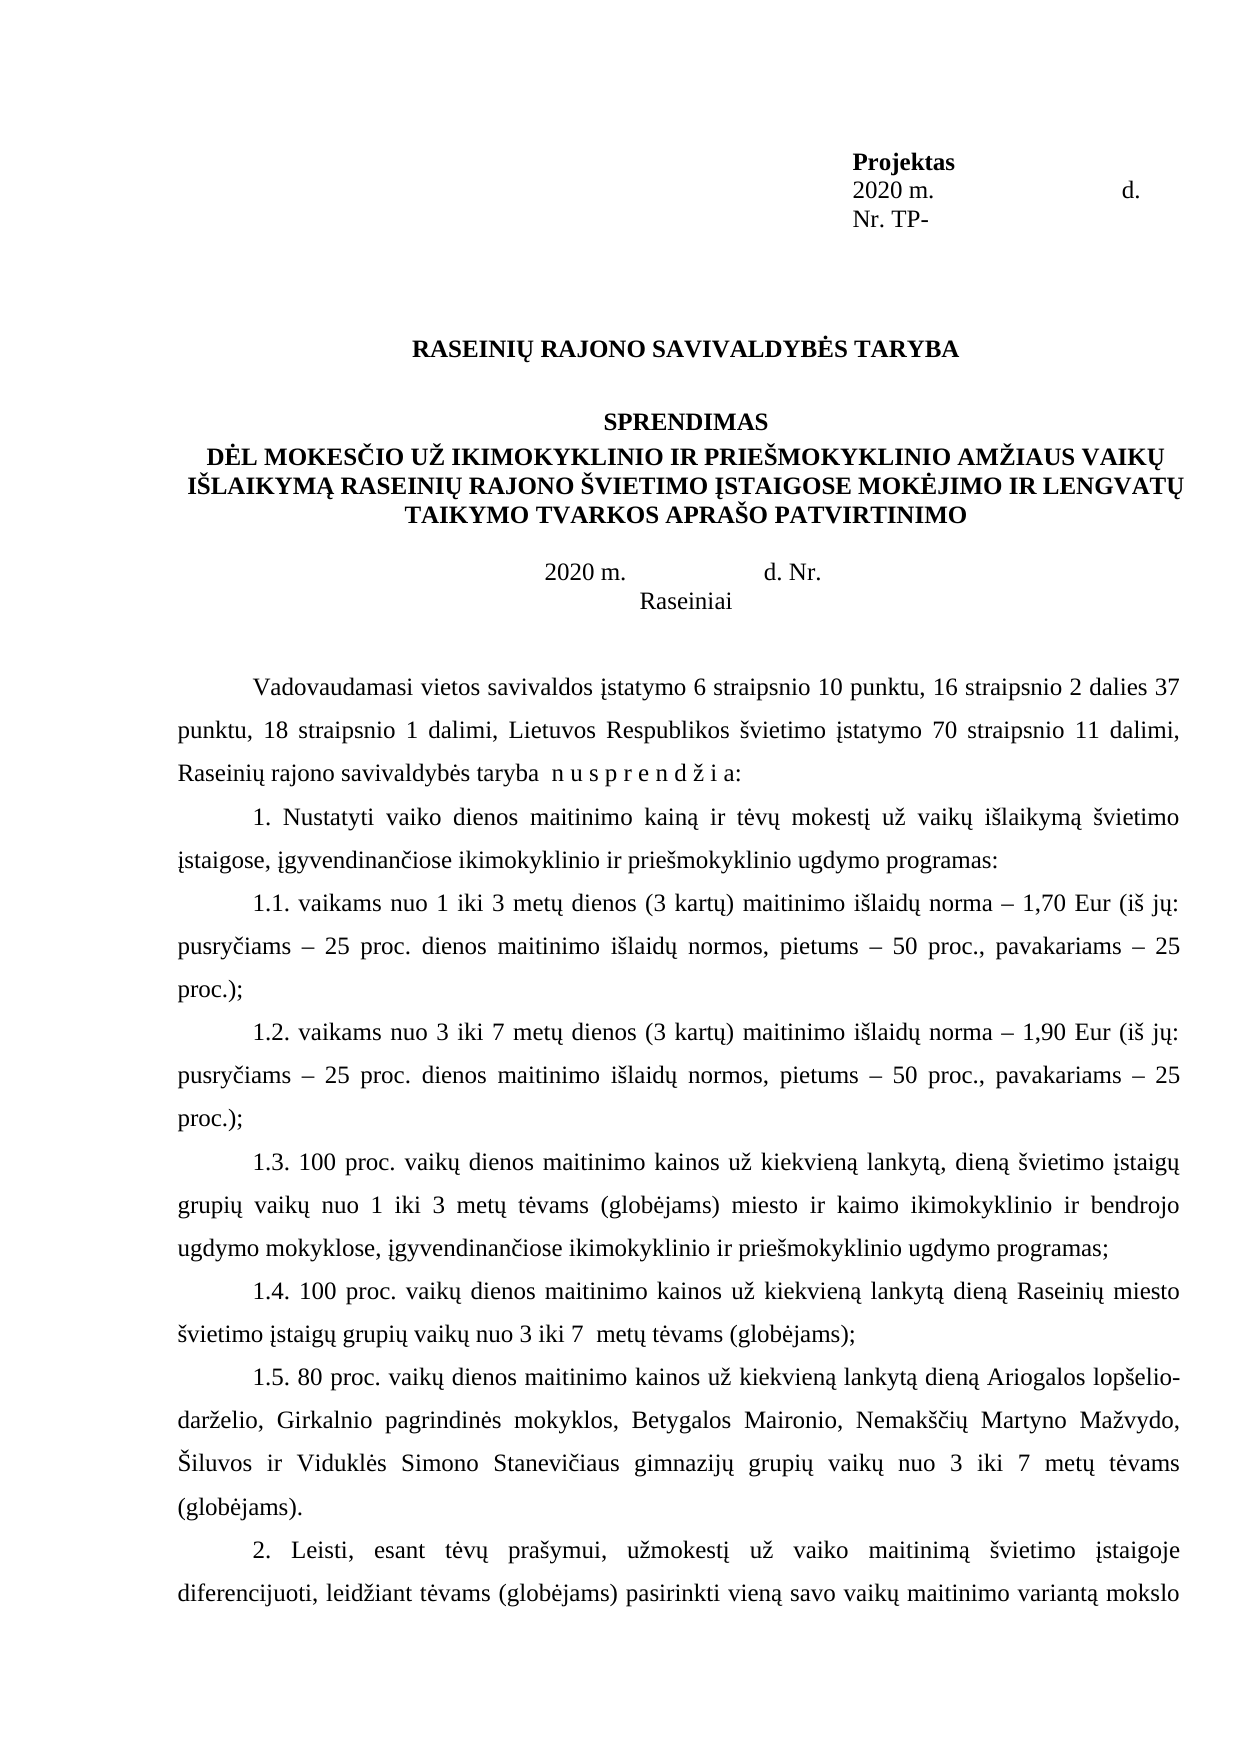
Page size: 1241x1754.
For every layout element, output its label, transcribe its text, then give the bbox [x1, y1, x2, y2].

table_header [177, 262, 1194, 334]
table_cell DĖL MOKESČIO UŽ ikimokyklinio ir priešmokyklinio amžiaus VAIKŲ IŠLAIKYMĄ raseinių rajono švietimo įstaigose MOKĖJIMO IR LENGVATŲ TAIKYMO TVARKOS APRAŠO PATVIRTINIMO [177, 443, 1194, 529]
table_cell RASEINIŲ RAJONO SAVIVALDYBĖS TARYBA [177, 335, 1194, 407]
text 1.5. 80 proc. vaikų dienos maitinimo kainos už kiekvieną lankytą dieną Ariogalos lopšelio-darželio, Girkalnio pagrindinės mokyklos, Betygalos Maironio, Nemakščių Martyno Mažvydo, Šiluvos ir Viduklės Simono Stanevičiaus gimnazijų grupių vaikų nuo 3 iki 7 metų tėvams (globėjams). [177, 1362, 1181, 1520]
table_cell 2020 m. d. Nr. Raseiniai [177, 529, 1194, 629]
text 1. Nustatyti vaiko dienos maitinimo kainą ir tėvų mokestį už vaikų išlaikymą švietimo įstaigose, įgyvendinančiose ikimokyklinio ir priešmokyklinio ugdymo programas: [177, 802, 1181, 873]
text 2020 m. d. [177, 176, 1181, 204]
text 1.4. 100 proc. vaikų dienos maitinimo kainos už kiekvieną lankytą dieną Raseinių miesto švietimo įstaigų grupių vaikų nuo 3 iki 7 metų tėvams (globėjams); [177, 1276, 1181, 1348]
text Vadovaudamasi vietos savivaldos įstatymo 6 straipsnio 10 punktu, 16 straipsnio 2 dalies 37 punktu, 18 straipsnio 1 dalimi, Lietuvos Respublikos švietimo įstatymo 70 straipsnio 11 dalimi, Raseinių rajono savivaldybės taryba n u s p r e n d ž i a: [177, 672, 1181, 787]
table_cell SPRENDIMAS [177, 407, 1194, 442]
text 1.1. vaikams nuo 1 iki 3 metų dienos (3 kartų) maitinimo išlaidų norma – 1,70 Eur (iš jų: pusryčiams – 25 proc. dienos maitinimo išlaidų normos, pietums – 50 proc., pavakariams – 25 proc.); [177, 888, 1181, 1003]
text 1.3. 100 proc. vaikų dienos maitinimo kainos už kiekvieną lankytą, dieną švietimo įstaigų grupių vaikų nuo 1 iki 3 metų tėvams (globėjams) miesto ir kaimo ikimokyklinio ir bendrojo ugdymo mokyklose, įgyvendinančiose ikimokyklinio ir priešmokyklinio ugdymo programas; [177, 1147, 1181, 1262]
text 1.2. vaikams nuo 3 iki 7 metų dienos (3 kartų) maitinimo išlaidų norma – 1,90 Eur (iš jų: pusryčiams – 25 proc. dienos maitinimo išlaidų normos, pietums – 50 proc., pavakariams – 25 proc.); [177, 1017, 1181, 1132]
text 2. Leisti, esant tėvų prašymui, užmokestį už vaiko maitinimą švietimo įstaigoje diferencijuoti, leidžiant tėvams (globėjams) pasirinkti vieną savo vaikų maitinimo variantą mokslo [177, 1535, 1181, 1607]
text Projektas [177, 147, 1181, 176]
text Nr. TP- [177, 204, 1181, 233]
